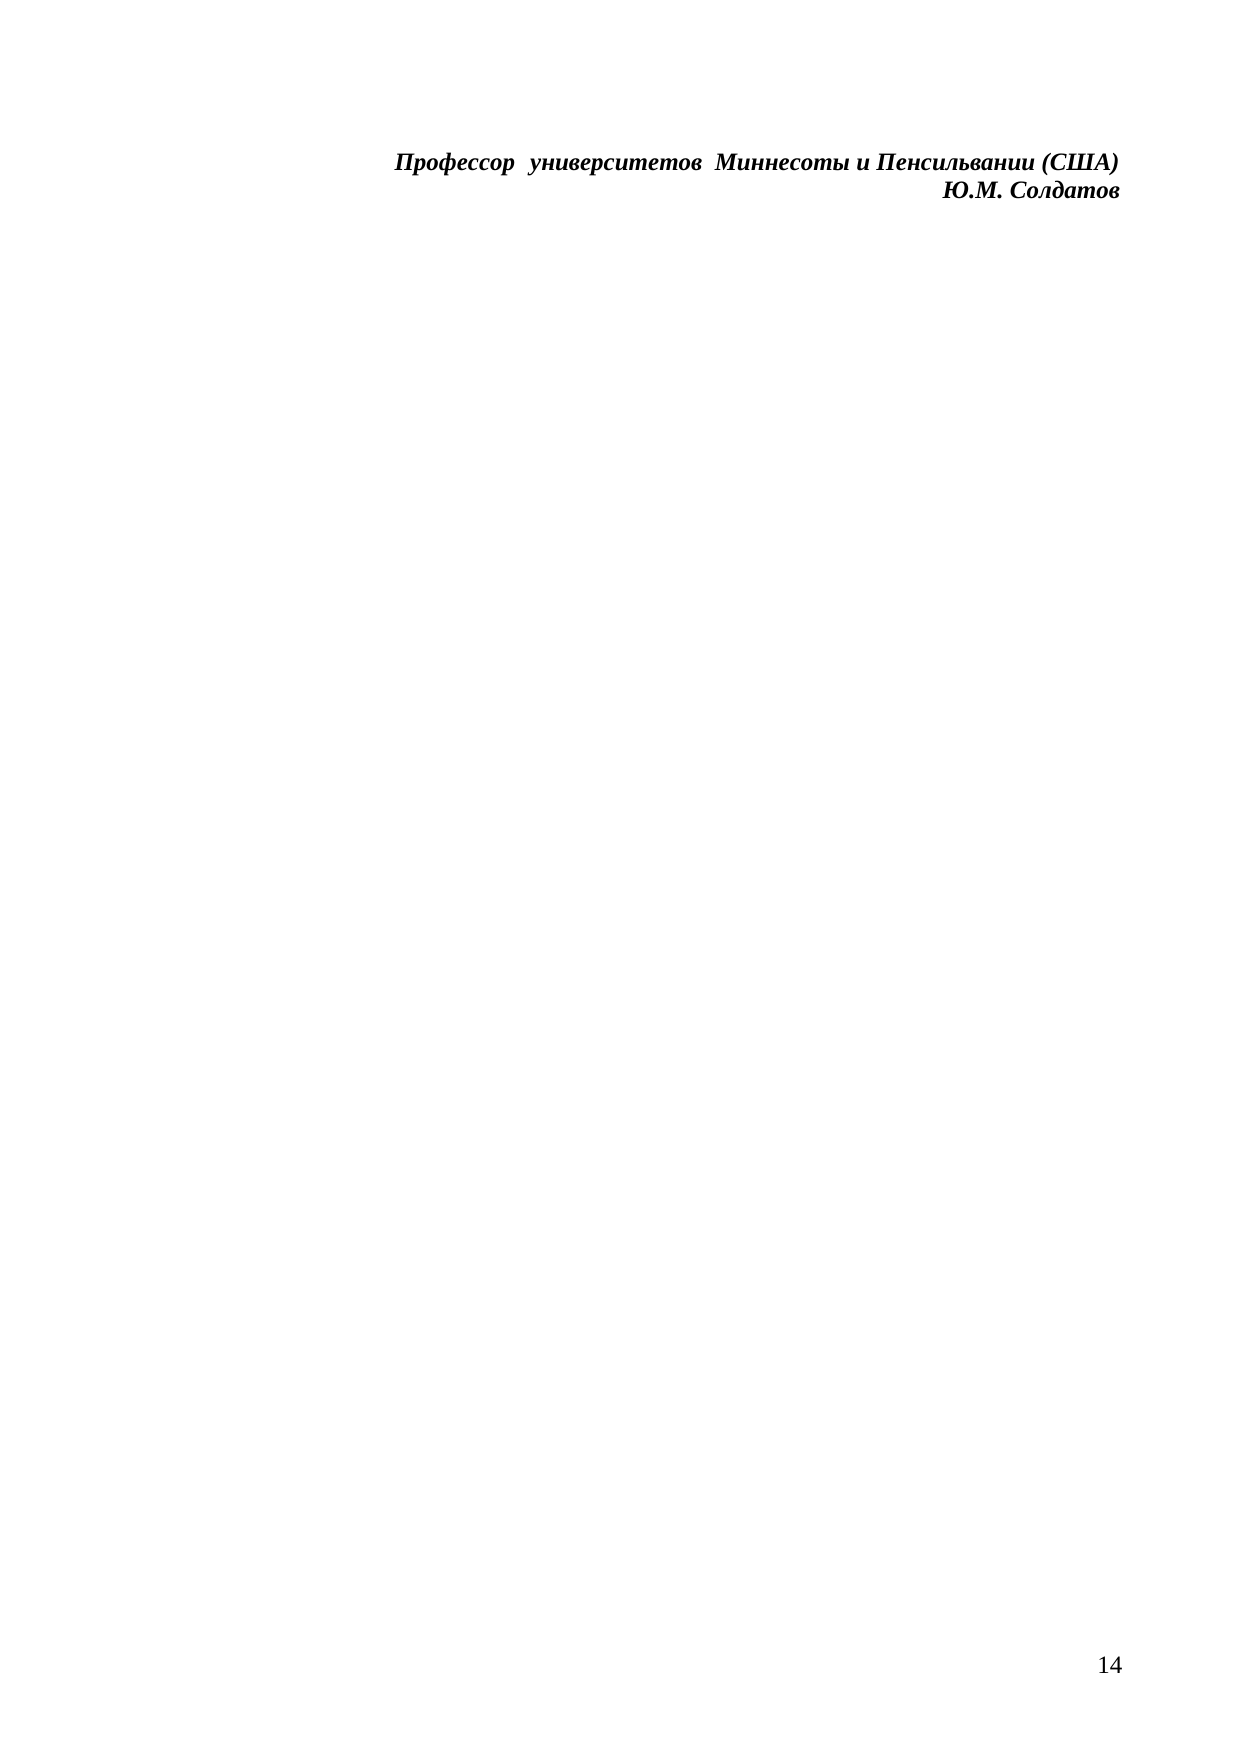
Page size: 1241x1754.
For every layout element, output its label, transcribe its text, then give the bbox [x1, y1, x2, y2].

text Профессор университетов Миннесоты и Пенсильвании (США) [118, 147, 1122, 176]
text Ю.М. Солдатов [118, 176, 1122, 204]
